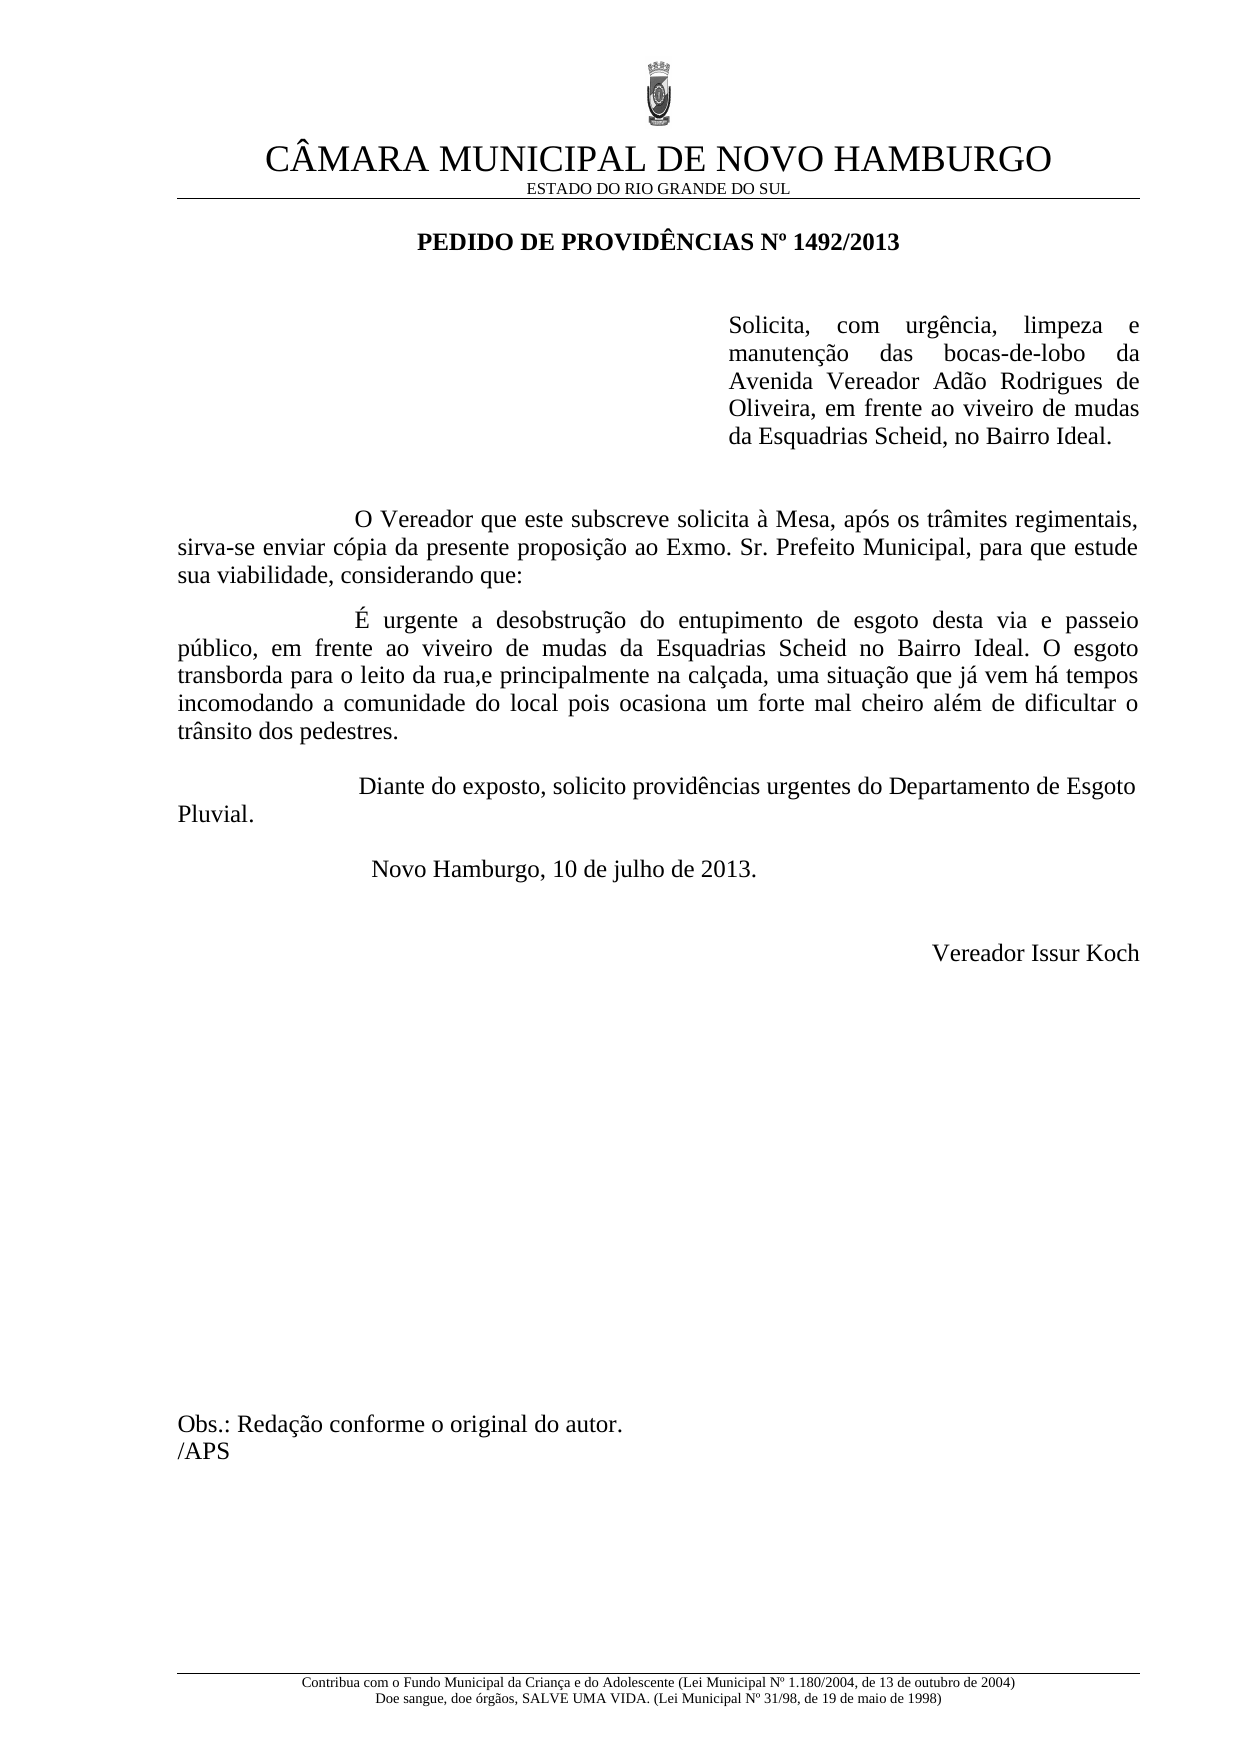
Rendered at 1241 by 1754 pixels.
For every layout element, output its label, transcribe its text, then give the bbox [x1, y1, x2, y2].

text PEDIDO DE PROVIDÊNCIAS Nº 1492/2013 [177, 228, 1140, 256]
text Vereador Issur Koch [177, 939, 1140, 966]
text É urgente a desobstrução do entupimento de esgoto desta via e passeio público, em frente ao viveiro de mudas da Esquadrias Scheid no Bairro Ideal. O esgoto transborda para o leito da rua,e principalmente na calçada, uma situação que já vem há tempos incomodando a comunidade do local pois ocasiona um forte mal cheiro além de dificultar o trânsito dos pedestres. [177, 606, 1140, 745]
text Solicita, com urgência, limpeza e manutenção das bocas-de-lobo da Avenida Vereador Adão Rodrigues de Oliveira, em frente ao viveiro de mudas da Esquadrias Scheid, no Bairro Ideal. [728, 284, 1140, 450]
text Obs.: Redação conforme o original do autor. [177, 1410, 1140, 1437]
text /APS [177, 1437, 1140, 1465]
text Diante do exposto, solicito providências urgentes do Departamento de Esgoto Pluvial. [177, 772, 1140, 828]
text Novo Hamburgo, 10 de julho de 2013. [177, 856, 1140, 883]
text O Vereador que este subscreve solicita à Mesa, após os trâmites regimentais, sirva-se enviar cópia da presente proposição ao Exmo. Sr. Prefeito Municipal, para que estude sua viabilidade, considerando que: [177, 505, 1140, 588]
